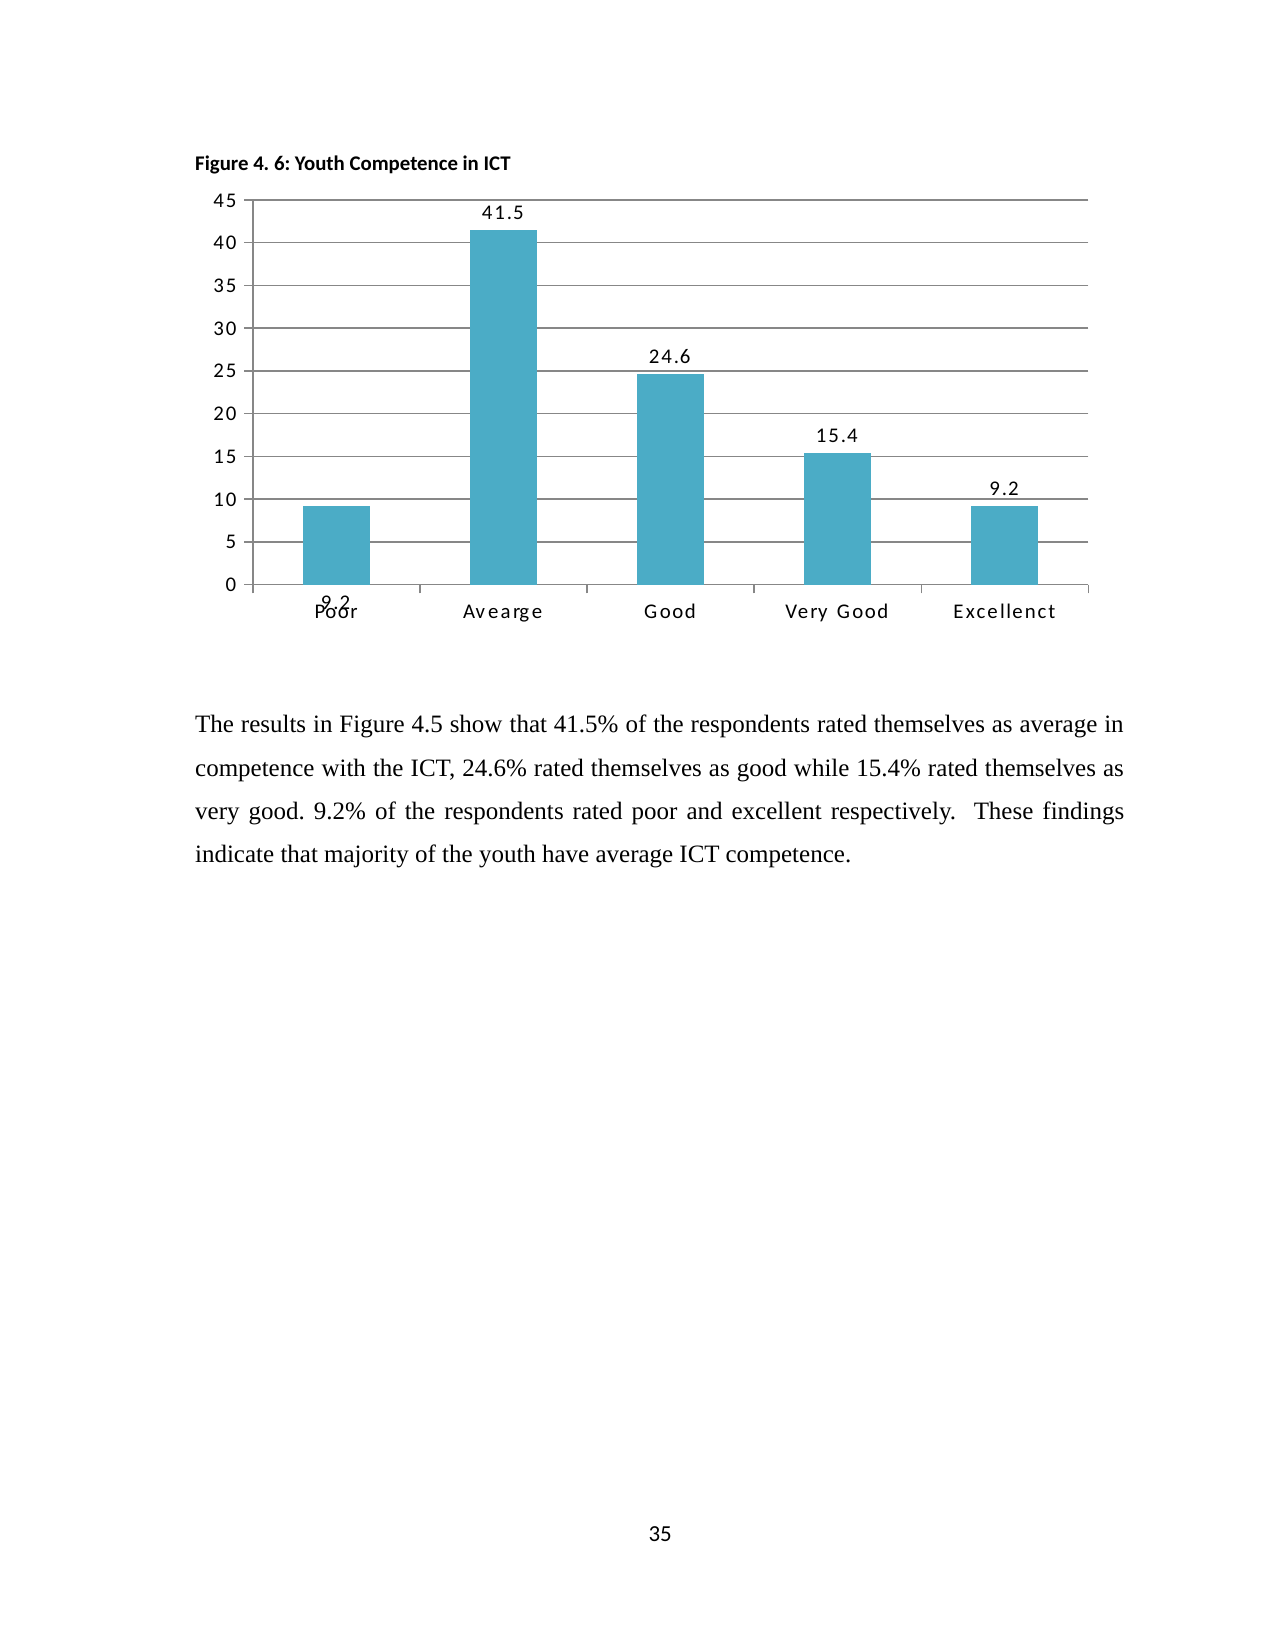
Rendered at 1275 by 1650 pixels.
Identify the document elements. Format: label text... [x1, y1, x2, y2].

text The results in Figure 4.5 show that 41.5% of the respondents rated themselves as average in competence with the ICT, 24.6% rated themselves as good while 15.4% rated themselves as very good. 9.2% of the respondents rated poor and excellent respectively. These findings indicate that majority of the youth have average ICT competence. [195, 709, 1125, 868]
text Figure 4. 6: Youth Competence in ICT [195, 150, 1125, 632]
